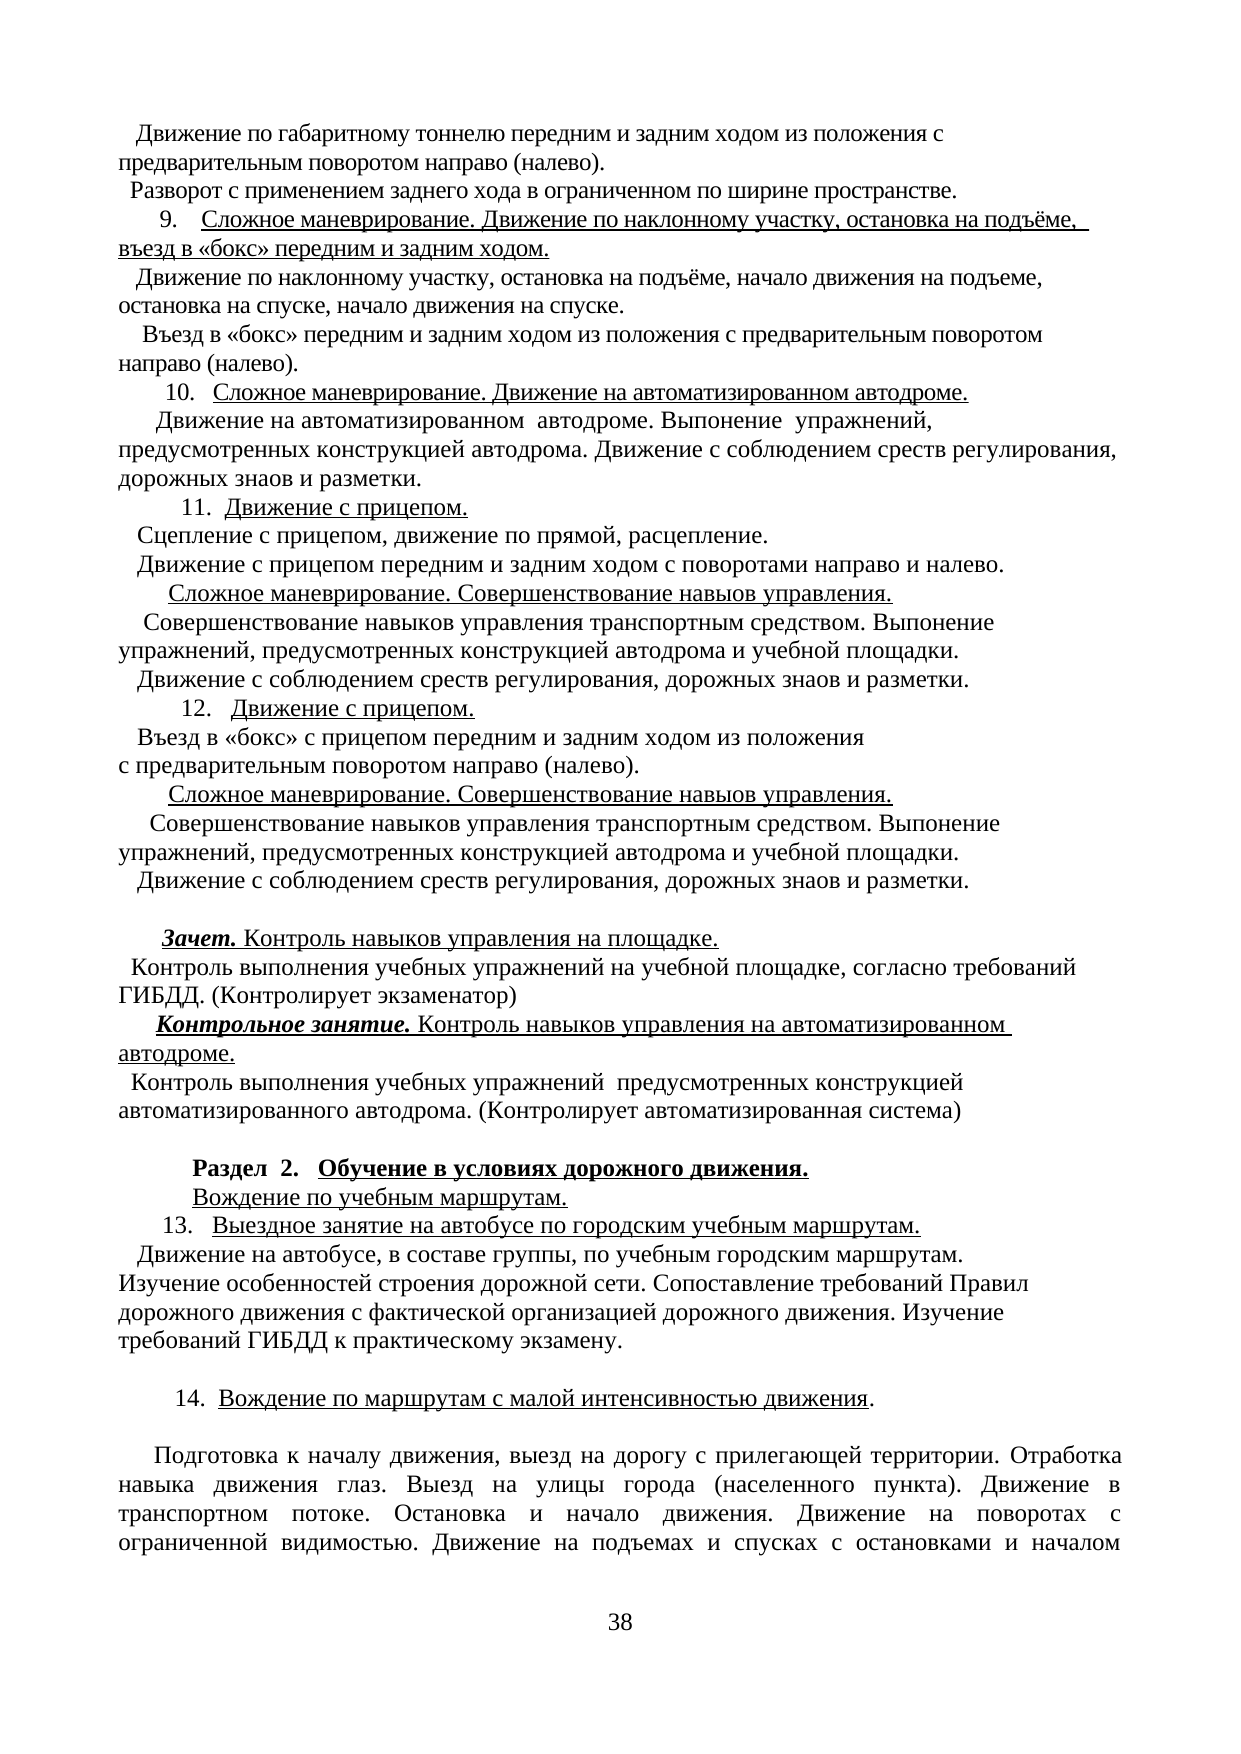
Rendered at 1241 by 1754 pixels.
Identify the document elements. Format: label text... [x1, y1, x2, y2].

text Въезд в «бокс» передним и задним ходом из положения с предварительным поворотом направо (налево). [118, 319, 1122, 377]
list Изучение особенностей строения дорожной сети. Сопоставление требований Правил дорожного движения с фактической организацией дорожного движения. Изучение требований ГИБДД к практическому экзамену. [118, 1268, 1122, 1354]
list 12. Движение с прицепом. [118, 693, 1122, 722]
text Контроль выполнения учебных упражнений предусмотренных конструкцией автоматизированного автодрома. (Контролирует автоматизированная система) [118, 1067, 1122, 1124]
text Сцепление с прицепом, движение по прямой, расцепление. [118, 521, 1122, 549]
text Вождение по учебным маршрутам. [118, 1182, 1122, 1211]
text Движение с прицепом передним и задним ходом с поворотами направо и налево. [118, 549, 1122, 578]
text Движение по габаритному тоннелю передним и задним ходом из положения с предварительным поворотом направо (налево). [118, 118, 1122, 176]
text 13. Выездное занятие на автобусе по городским учебным маршрутам. [118, 1211, 1122, 1239]
list Движение на автобусе, в составе группы, по учебным городским маршрутам. [118, 1239, 1122, 1268]
text Сложное маневрирование. Совершенствование навыов управления. [118, 578, 1122, 607]
text Совершенствование навыков управления транспортным средством. Выпонение упражнений, предусмотренных конструкцией автодрома и учебной площадки. [118, 607, 1122, 664]
text Зачет. Контроль навыков управления на площадке. [118, 923, 1122, 952]
text Контроль выполнения учебных упражнений на учебной площадке, согласно требований ГИБДД. (Контролирует экзаменатор) [118, 952, 1122, 1009]
list 14. Вождение по маршрутам с малой интенсивностью движения. [118, 1383, 1122, 1412]
text Разворот с применением заднего хода в ограниченном по ширине пространстве. [118, 176, 1122, 204]
list Сложное маневрирование. Совершенствование навыов управления. [118, 779, 1122, 808]
text Движение на автоматизированном автодроме. Выпонение упражнений, предусмотренных конструкцией автодрома. Движение с соблюдением среств регулирования, дорожных знаов и разметки. [118, 406, 1122, 492]
list Движение с соблюдением среств регулирования, дорожных знаов и разметки. [118, 866, 1122, 894]
text 11. Движение с прицепом. [118, 492, 1122, 521]
text Контрольное занятие. Контроль навыков управления на автоматизированном автодроме. [118, 1009, 1122, 1067]
list 10. Сложное маневрирование. Движение на автоматизированном автодроме. [118, 377, 1122, 406]
text Раздел 2. Обучение в условиях дорожного движения. [118, 1153, 1122, 1182]
text 9. Сложное маневрирование. Движение по наклонному участку, остановка на подъёме, въезд в «бокс» передним и задним ходом. [118, 204, 1122, 262]
text Движение по наклонному участку, остановка на подъёме, начало движения на подъеме, остановка на спуске, начало движения на спуске. [118, 262, 1122, 319]
list Совершенствование навыков управления транспортным средством. Выпонение упражнений, предусмотренных конструкцией автодрома и учебной площадки. [118, 808, 1122, 866]
list Въезд в «бокс» с прицепом передним и задним ходом из положения с предварительным поворотом направо (налево). [118, 722, 1122, 779]
text Движение с соблюдением среств регулирования, дорожных знаов и разметки. [118, 664, 1122, 693]
text Подготовка к началу движения, выезд на дорогу с прилегающей территории. Отработка навыка движения глаз. Выезд на улицы города (населенного пункта). Движение в транспортном потоке. Остановка и начало движения. Движение на поворотах с ограниченной видимостью. Движение на подъемах и спусках с остановками и началом [118, 1441, 1122, 1556]
